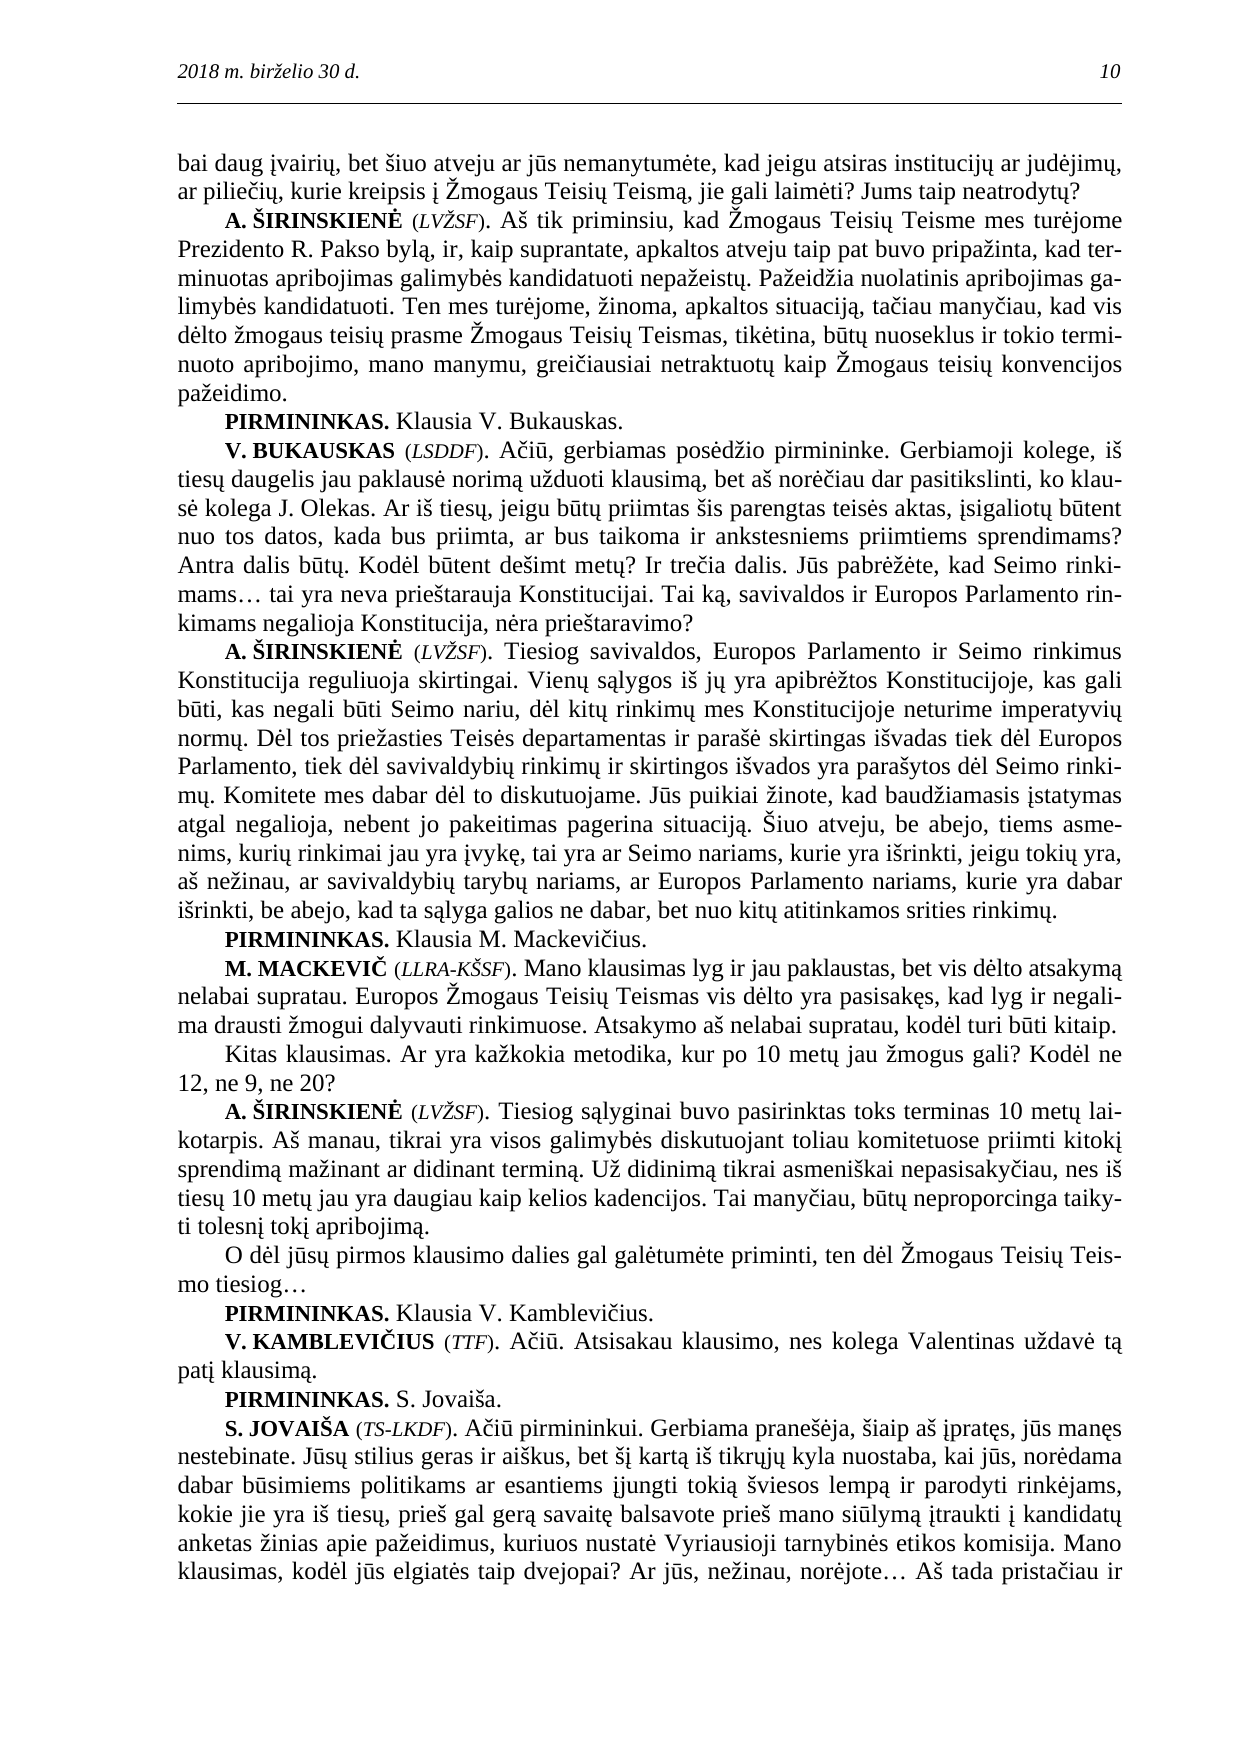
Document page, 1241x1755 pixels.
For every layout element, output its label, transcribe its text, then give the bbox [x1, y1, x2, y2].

text bai daug įvai­rių, bet šiuo at­ve­ju ar jūs ne­ma­ny­tu­mė­te, kad jei­gu at­si­ras ins­ti­tu­ci­jų ar ju­dė­ji­mų, ar pi­lie­čių, ku­rie kreip­sis į Žmo­gaus Teisių Teis­mą, jie ga­li lai­mė­ti? Jums taip ne­at­ro­dy­tų? [177, 148, 1122, 205]
text M. MACKEVIČ (LLRA-KŠSF). Ma­no klau­si­mas lyg ir jau pa­klaus­tas, bet vis dėl­to at­sa­ky­mą ne­la­bai su­pra­tau. Eu­ro­pos Žmo­gaus Tei­sių Teis­mas vis dėl­to yra pa­si­sa­kęs, kad lyg ir ne­ga­li­ma draus­ti žmo­gui da­ly­vau­ti rin­ki­muo­se. At­sa­ky­mo aš ne­la­bai su­pra­tau, ko­dėl tu­ri bū­ti ki­taip. [177, 953, 1122, 1039]
text S. JOVAIŠA (TS-LKDF). Ačiū pir­mi­nin­kui. Ger­bia­ma pra­ne­šė­ja, šiaip aš įpra­tęs, jūs ma­nęs ne­ste­bi­na­te. Jū­sų sti­lius ge­ras ir aiš­kus, bet šį kar­tą iš tik­rų­jų ky­la nuo­sta­ba, kai jūs, no­rė­da­ma da­bar bū­si­miems po­li­ti­kams ar esan­tiems įjung­ti to­kią švie­sos lem­pą ir pa­ro­dy­ti rin­kė­jams, ko­kie jie yra iš tie­sų, prieš gal ge­rą sa­vai­tę bal­sa­vo­te prieš ma­no siū­ly­mą įtrauk­ti į kan­di­da­tų an­ke­tas ži­nias apie pa­žei­di­mus, ku­riuos nu­sta­tė Vy­riau­sio­ji tar­ny­bi­nės eti­kos ko­mi­si­ja. Ma­no klau­si­mas, ko­dėl jūs el­gia­tės taip dve­jo­pai? Ar jūs, ne­ži­nau, no­rė­jo­te… Aš ta­da pri­sta­čiau ir [177, 1413, 1122, 1585]
text PIRMININKAS. Klau­sia V. Kam­ble­vi­čius. [177, 1298, 1122, 1326]
text O dėl jū­sų pir­mos klau­si­mo da­lies gal ga­lė­tu­mė­te pri­min­ti, ten dėl Žmo­gaus Tei­sių Teis­mo tie­siog… [177, 1240, 1122, 1298]
text A. ŠIRINSKIENĖ (LVŽSF). Tie­siog sa­vi­val­dos, Eu­ro­pos Par­la­men­to ir Sei­mo rin­ki­mus Kon­sti­tu­ci­ja re­gu­liuo­ja skir­tin­gai. Vie­nų są­ly­gos iš jų yra api­brėž­tos Kon­sti­tu­ci­jo­je, kas ga­li bū­ti, kas ne­ga­li bū­ti Sei­mo na­riu, dėl ki­tų rin­ki­mų mes Kon­sti­tu­ci­jo­je ne­tu­ri­me im­pe­ra­ty­vių nor­mų. Dėl tos prie­žas­ties Tei­sės de­par­ta­men­tas ir pa­ra­šė skir­tin­gas iš­va­das tiek dėl Eu­ro­pos Par­la­men­to, tiek dėl sa­vi­val­dy­bių rin­ki­mų ir skir­tin­gos iš­va­dos yra pa­ra­šy­tos dėl Sei­mo rin­ki­mų. Ko­mi­te­te mes da­bar dėl to dis­ku­tuo­ja­me. Jūs pui­kiai ži­no­te, kad bau­džia­ma­sis įsta­ty­mas at­gal ne­ga­lio­ja, ne­bent jo pa­kei­ti­mas pa­ge­ri­na si­tu­a­ci­ją. Šiuo at­ve­ju, be abe­jo, tiems as­me­nims, ku­rių rin­ki­mai jau yra įvy­kę, tai yra ar Sei­mo na­riams, ku­rie yra iš­rink­ti, jei­gu to­kių yra, aš ne­ži­nau, ar sa­vi­val­dy­bių ta­ry­bų na­riams, ar Eu­ro­pos Par­la­men­to na­riams, ku­rie yra da­bar iš­rink­ti, be abe­jo, kad ta są­ly­ga ga­lios ne da­bar, bet nuo ki­tų ati­tin­ka­mos sri­ties rin­ki­mų. [177, 636, 1122, 924]
text A. ŠIRINSKIENĖ (LVŽSF). Aš tik pri­min­siu, kad Žmo­gaus Tei­sių Teis­me mes tu­rė­jo­me Pre­zi­den­to R. Pa­kso by­lą, ir, kaip su­pran­ta­te, ap­kal­tos at­ve­ju taip pat bu­vo pri­pa­žin­ta, kad ter­mi­nuo­tas ap­ri­bo­ji­mas ga­li­my­bės kan­di­da­tuo­ti ne­pa­žeis­tų. Pa­žei­džia nuo­la­ti­nis ap­ri­bo­ji­mas ga­li­my­bės kan­di­da­tuo­ti. Ten mes tu­rė­jo­me, ži­no­ma, ap­kal­tos si­tu­a­ci­ją, ta­čiau ma­ny­čiau, kad vis dėl­to žmo­gaus tei­sių pras­me Žmo­gaus Tei­sių Teis­mas, ti­kė­ti­na, bū­tų nuo­sek­lus ir to­kio ter­mi­nuo­to ap­ri­bo­ji­mo, ma­no ma­ny­mu, grei­čiau­siai ne­trak­tuo­tų kaip Žmo­gaus tei­sių kon­ven­ci­jos pa­žei­di­mo. [177, 205, 1122, 406]
text Ki­tas klau­si­mas. Ar yra kaž­ko­kia me­to­di­ka, kur po 10 me­tų jau žmo­gus ga­li? Ko­dėl ne 12, ne 9, ne 20? [177, 1039, 1122, 1096]
text PIRMININKAS. S. Jo­vai­ša. [177, 1384, 1122, 1413]
text V. KAMBLEVIČIUS (TTF). Ačiū. At­si­sa­kau klau­si­mo, nes ko­le­ga Va­len­ti­nas už­da­vė tą pa­tį klau­si­mą. [177, 1326, 1122, 1384]
text V. BUKAUSKAS (LSDDF). Ačiū, ger­bia­mas po­sė­džio pir­mi­nin­ke. Ger­bia­mo­ji ko­le­ge, iš tie­sų dau­ge­lis jau pa­klau­sė no­ri­mą už­duo­ti klau­si­mą, bet aš no­rė­čiau dar pa­si­tiks­lin­ti, ko klau­sė ko­le­ga J. Ole­kas. Ar iš tie­sų, jei­gu bū­tų pri­im­tas šis pa­reng­tas tei­sės ak­tas, įsi­ga­lio­tų bū­tent nuo tos da­tos, ka­da bus pri­im­ta, ar bus tai­ko­ma ir anks­tes­niems pri­im­tiems spren­di­mams? Antra da­lis bū­tų. Ko­dėl bū­tent de­šimt me­tų? Ir tre­čia da­lis. Jūs pa­brė­žė­te, kad Sei­mo rin­ki­mams… tai yra ne­va prieš­ta­rau­ja Kon­sti­tu­ci­jai. Tai ką, sa­vi­val­dos ir Eu­ro­pos Par­la­men­to rin­ki­mams ne­ga­lio­ja Kon­sti­tu­ci­ja, nė­ra prieš­ta­ra­vi­mo? [177, 435, 1122, 636]
text PIRMININKAS. Klau­sia V. Bu­kaus­kas. [177, 406, 1122, 435]
text PIRMININKAS. Klau­sia M. Mac­ke­vi­čius. [177, 924, 1122, 953]
text A. ŠIRINSKIENĖ (LVŽSF). Tie­siog są­ly­gi­nai bu­vo pa­si­rink­tas toks ter­mi­nas 10 me­tų lai­ko­tar­pis. Aš ma­nau, tik­rai yra vi­sos ga­li­my­bės dis­ku­tuo­jant to­liau ko­mi­te­tuo­se pri­im­ti ki­to­kį spren­di­mą ma­ži­nant ar di­di­nant ter­mi­ną. Už di­di­ni­mą tik­rai as­me­niš­kai ne­pa­si­sa­ky­čiau, nes iš tie­sų 10 me­tų jau yra dau­giau kaip ke­lios ka­den­ci­jos. Tai ma­ny­čiau, bū­tų ne­pro­por­cin­ga tai­ky­ti to­les­nį to­kį ap­ri­bo­ji­mą. [177, 1096, 1122, 1240]
